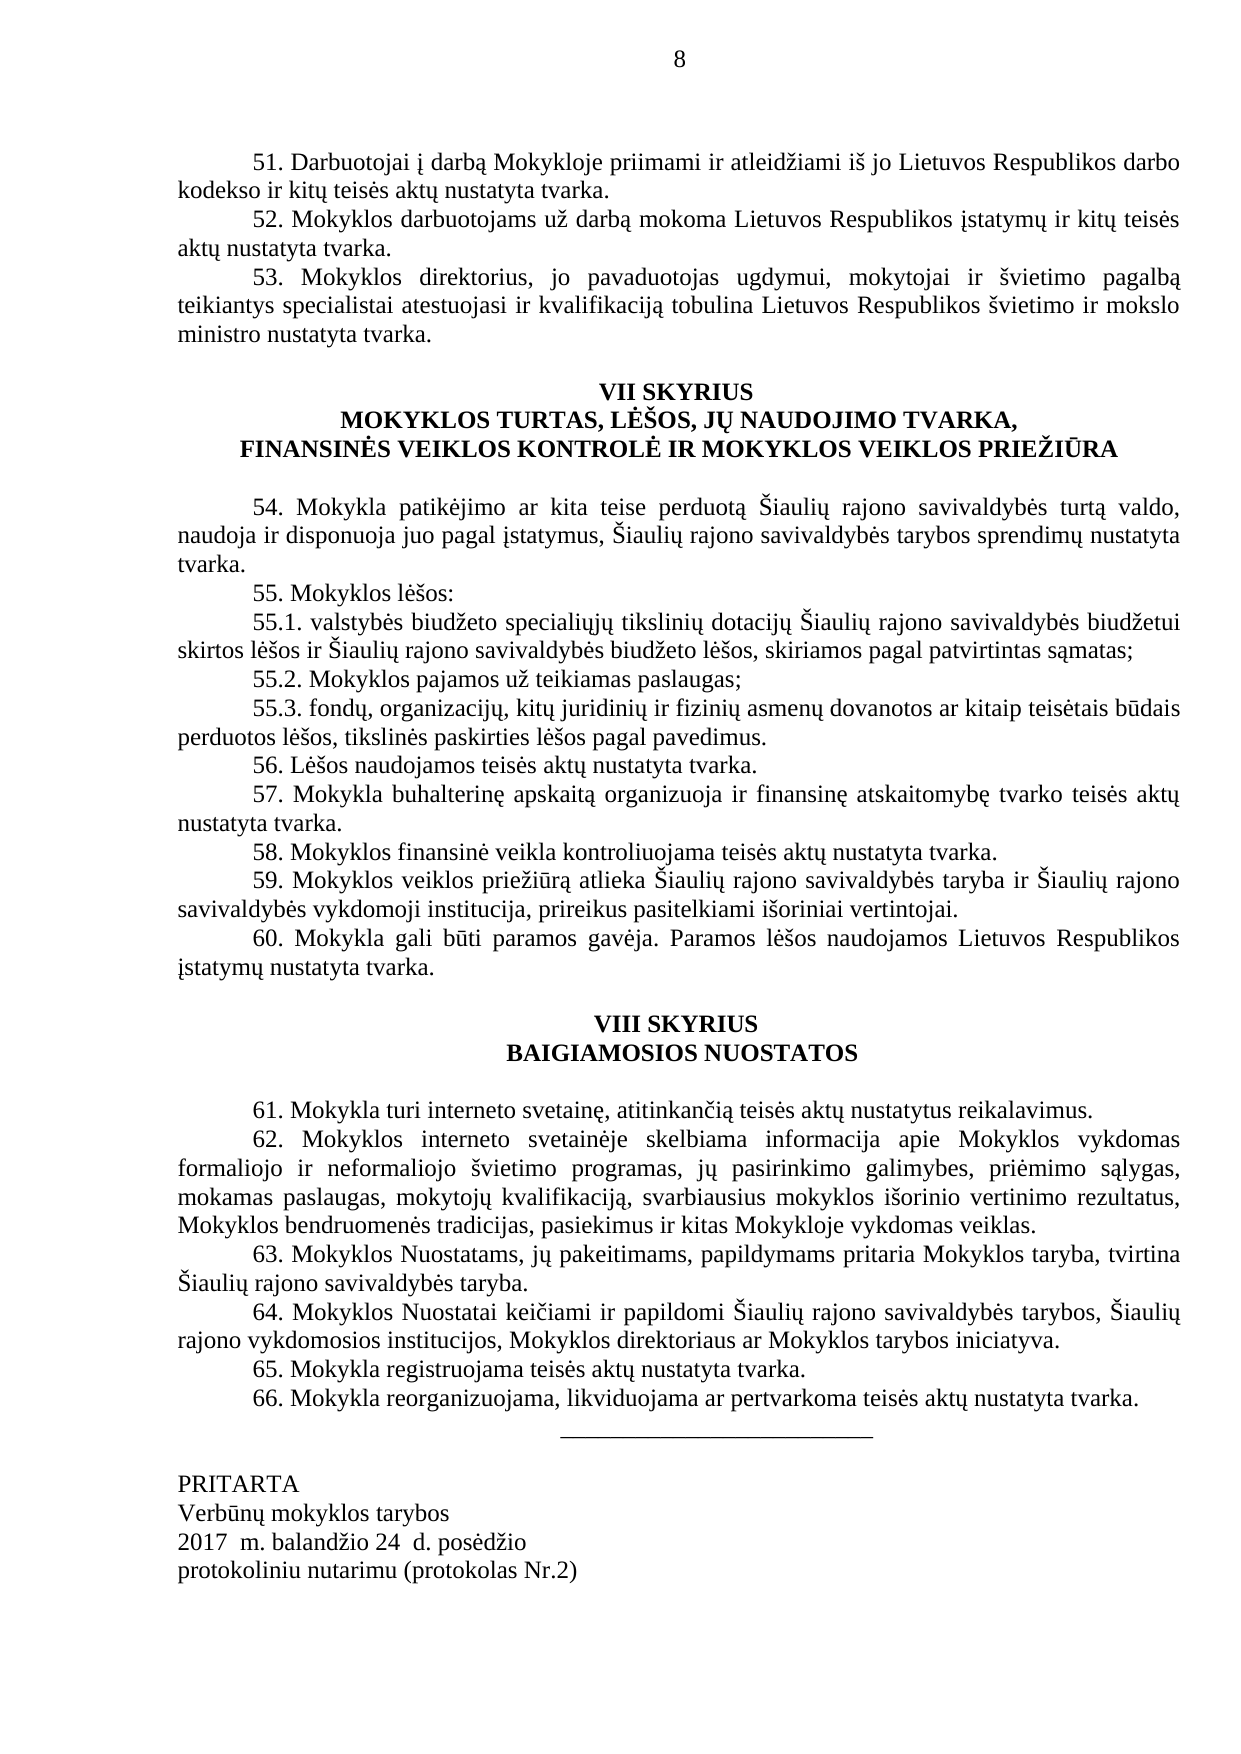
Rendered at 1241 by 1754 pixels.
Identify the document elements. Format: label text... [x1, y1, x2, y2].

text 59. Mokyklos veiklos priežiūrą atlieka Šiaulių rajono savivaldybės taryba ir Šiaulių rajono savivaldybės vykdomoji institucija, prireikus pasitelkiami išoriniai vertintojai. [177, 866, 1181, 923]
text 66. Mokykla reorganizuojama, likviduojama ar pertvarkoma teisės aktų nustatyta tvarka. [177, 1383, 1181, 1412]
text 62. Mokyklos interneto svetainėje skelbiama informacija apie Mokyklos vykdomas formaliojo ir neformaliojo švietimo programas, jų pasirinkimo galimybes, priėmimo sąlygas, mokamas paslaugas, mokytojų kvalifikaciją, svarbiausius mokyklos išorinio vertinimo rezultatus, Mokyklos bendruomenės tradicijas, pasiekimus ir kitas Mokykloje vykdomas veiklas. [177, 1124, 1181, 1239]
text MOKYKLOS TURTAS, LĖŠOS, JŲ NAUDOJIMO TVARKA, [177, 406, 1181, 434]
text 63. Mokyklos Nuostatams, jų pakeitimams, papildymams pritaria Mokyklos taryba, tvirtina Šiaulių rajono savivaldybės taryba. [177, 1239, 1181, 1297]
text 55. Mokyklos lėšos: [177, 578, 1181, 607]
text protokoliniu nutarimu (protokolas Nr.2) [177, 1556, 1181, 1584]
text 51. Darbuotojai į darbą Mokykloje priimami ir atleidžiami iš jo Lietuvos Respublikos darbo kodekso ir kitų teisės aktų nustatyta tvarka. [177, 147, 1181, 204]
text VII SKYRIUS [177, 377, 1181, 406]
text 53. Mokyklos direktorius, jo pavaduotojas ugdymui, mokytojai ir švietimo pagalbą teikiantys specialistai atestuojasi ir kvalifikaciją tobulina Lietuvos Respublikos švietimo ir mokslo ministro nustatyta tvarka. [177, 262, 1181, 348]
text 55.3. fondų, organizacijų, kitų juridinių ir fizinių asmenų dovanotos ar kitaip teisėtais būdais perduotos lėšos, tikslinės paskirties lėšos pagal pavedimus. [177, 693, 1181, 751]
text 54. Mokykla patikėjimo ar kita teise perduotą Šiaulių rajono savivaldybės turtą valdo, naudoja ir disponuoja juo pagal įstatymus, Šiaulių rajono savivaldybės tarybos sprendimų nustatyta tvarka. [177, 492, 1181, 578]
text _________________________ [177, 1412, 1181, 1441]
text 65. Mokykla registruojama teisės aktų nustatyta tvarka. [177, 1354, 1181, 1383]
text VIII SKYRIUS [177, 1009, 1181, 1038]
text 2017 m. balandžio 24 d. posėdžio [177, 1527, 1181, 1556]
text 64. Mokyklos Nuostatai keičiami ir papildomi Šiaulių rajono savivaldybės tarybos, Šiaulių rajono vykdomosios institucijos, Mokyklos direktoriaus ar Mokyklos tarybos iniciatyva. [177, 1297, 1181, 1354]
text PRITARTA [177, 1469, 1181, 1498]
text 58. Mokyklos finansinė veikla kontroliuojama teisės aktų nustatyta tvarka. [177, 837, 1181, 866]
text Verbūnų mokyklos tarybos [177, 1498, 1181, 1527]
text FINANSINĖS VEIKLOS KONTROLĖ IR MOKYKLOS VEIKLOS PRIEŽIŪRA [177, 434, 1181, 463]
text BAIGIAMOSIOS NUOSTATOS [177, 1038, 1181, 1067]
text 55.1. valstybės biudžeto specialiųjų tikslinių dotacijų Šiaulių rajono savivaldybės biudžetui skirtos lėšos ir Šiaulių rajono savivaldybės biudžeto lėšos, skiriamos pagal patvirtintas sąmatas; [177, 607, 1181, 664]
text 57. Mokykla buhalterinę apskaitą organizuoja ir finansinę atskaitomybę tvarko teisės aktų nustatyta tvarka. [177, 779, 1181, 837]
text 52. Mokyklos darbuotojams už darbą mokoma Lietuvos Respublikos įstatymų ir kitų teisės aktų nustatyta tvarka. [177, 204, 1181, 262]
text 61. Mokykla turi interneto svetainę, atitinkančią teisės aktų nustatytus reikalavimus. [177, 1096, 1181, 1124]
text 55.2. Mokyklos pajamos už teikiamas paslaugas; [177, 664, 1181, 693]
text 56. Lėšos naudojamos teisės aktų nustatyta tvarka. [177, 751, 1181, 779]
text 60. Mokykla gali būti paramos gavėja. Paramos lėšos naudojamos Lietuvos Respublikos įstatymų nustatyta tvarka. [177, 923, 1181, 981]
